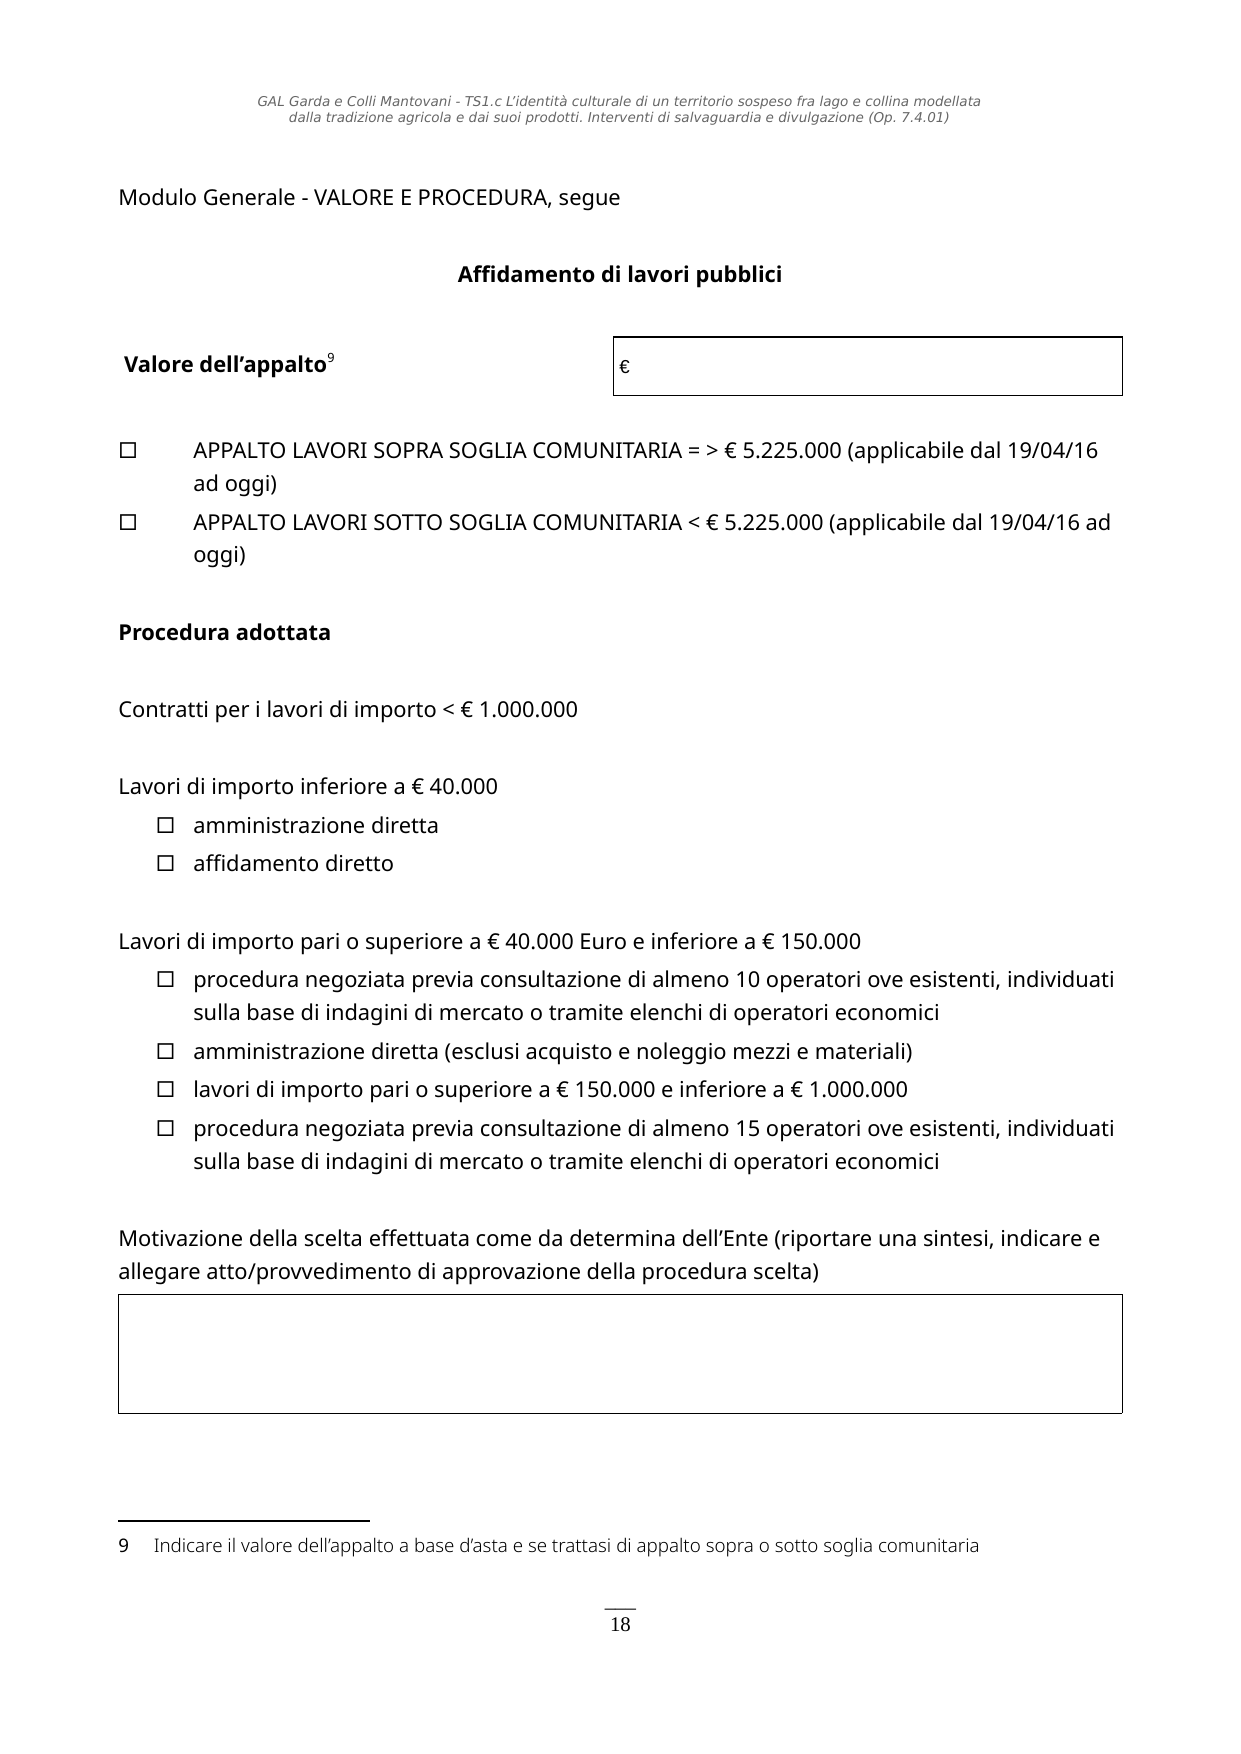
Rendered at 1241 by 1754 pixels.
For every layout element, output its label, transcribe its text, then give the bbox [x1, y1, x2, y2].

list procedura negoziata previa consultazione di almeno 10 operatori ove esistenti, individuati sulla base di indagini di mercato o tramite elenchi di operatori economici [156, 964, 1122, 1027]
table_header € [614, 338, 1122, 395]
list amministrazione diretta (esclusi acquisto e noleggio mezzi e materiali) [156, 1036, 1122, 1065]
list APPALTO LAVORI SOTTO SOGLIA COMUNITARIA < € 5.225.000 (applicabile dal 19/04/16 ad oggi) [118, 506, 1122, 569]
text Lavori di importo inferiore a € 40.000 [118, 771, 1122, 801]
text Contratti per i lavori di importo < € 1.000.000 [118, 694, 1122, 723]
text Modulo Generale - VALORE E PROCEDURA, segue [118, 182, 1122, 212]
text Motivazione della scelta effettuata come da determina dell’Ente (riportare una sintesi, indicare e allegare atto/provvedimento di approvazione della procedura scelta) [118, 1223, 1122, 1285]
text Affidamento di lavori pubblici [118, 259, 1122, 289]
list affidamento diretto [156, 848, 1122, 878]
list procedura negoziata previa consultazione di almeno 15 operatori ove esistenti, individuati sulla base di indagini di mercato o tramite elenchi di operatori economici [156, 1113, 1122, 1175]
text Procedura adottata [118, 616, 1122, 646]
list APPALTO LAVORI SOPRA SOGLIA COMUNITARIA = > € 5.225.000 (applicabile dal 19/04/16 ad oggi) [118, 435, 1122, 498]
text Lavori di importo pari o superiore a € 40.000 Euro e inferiore a € 150.000 [118, 926, 1122, 955]
list amministrazione diretta [156, 810, 1122, 839]
table_header [119, 1295, 1122, 1412]
list lavori di importo pari o superiore a € 150.000 e inferiore a € 1.000.000 [156, 1074, 1122, 1104]
table_header Valore dell’appalto [118, 336, 613, 395]
